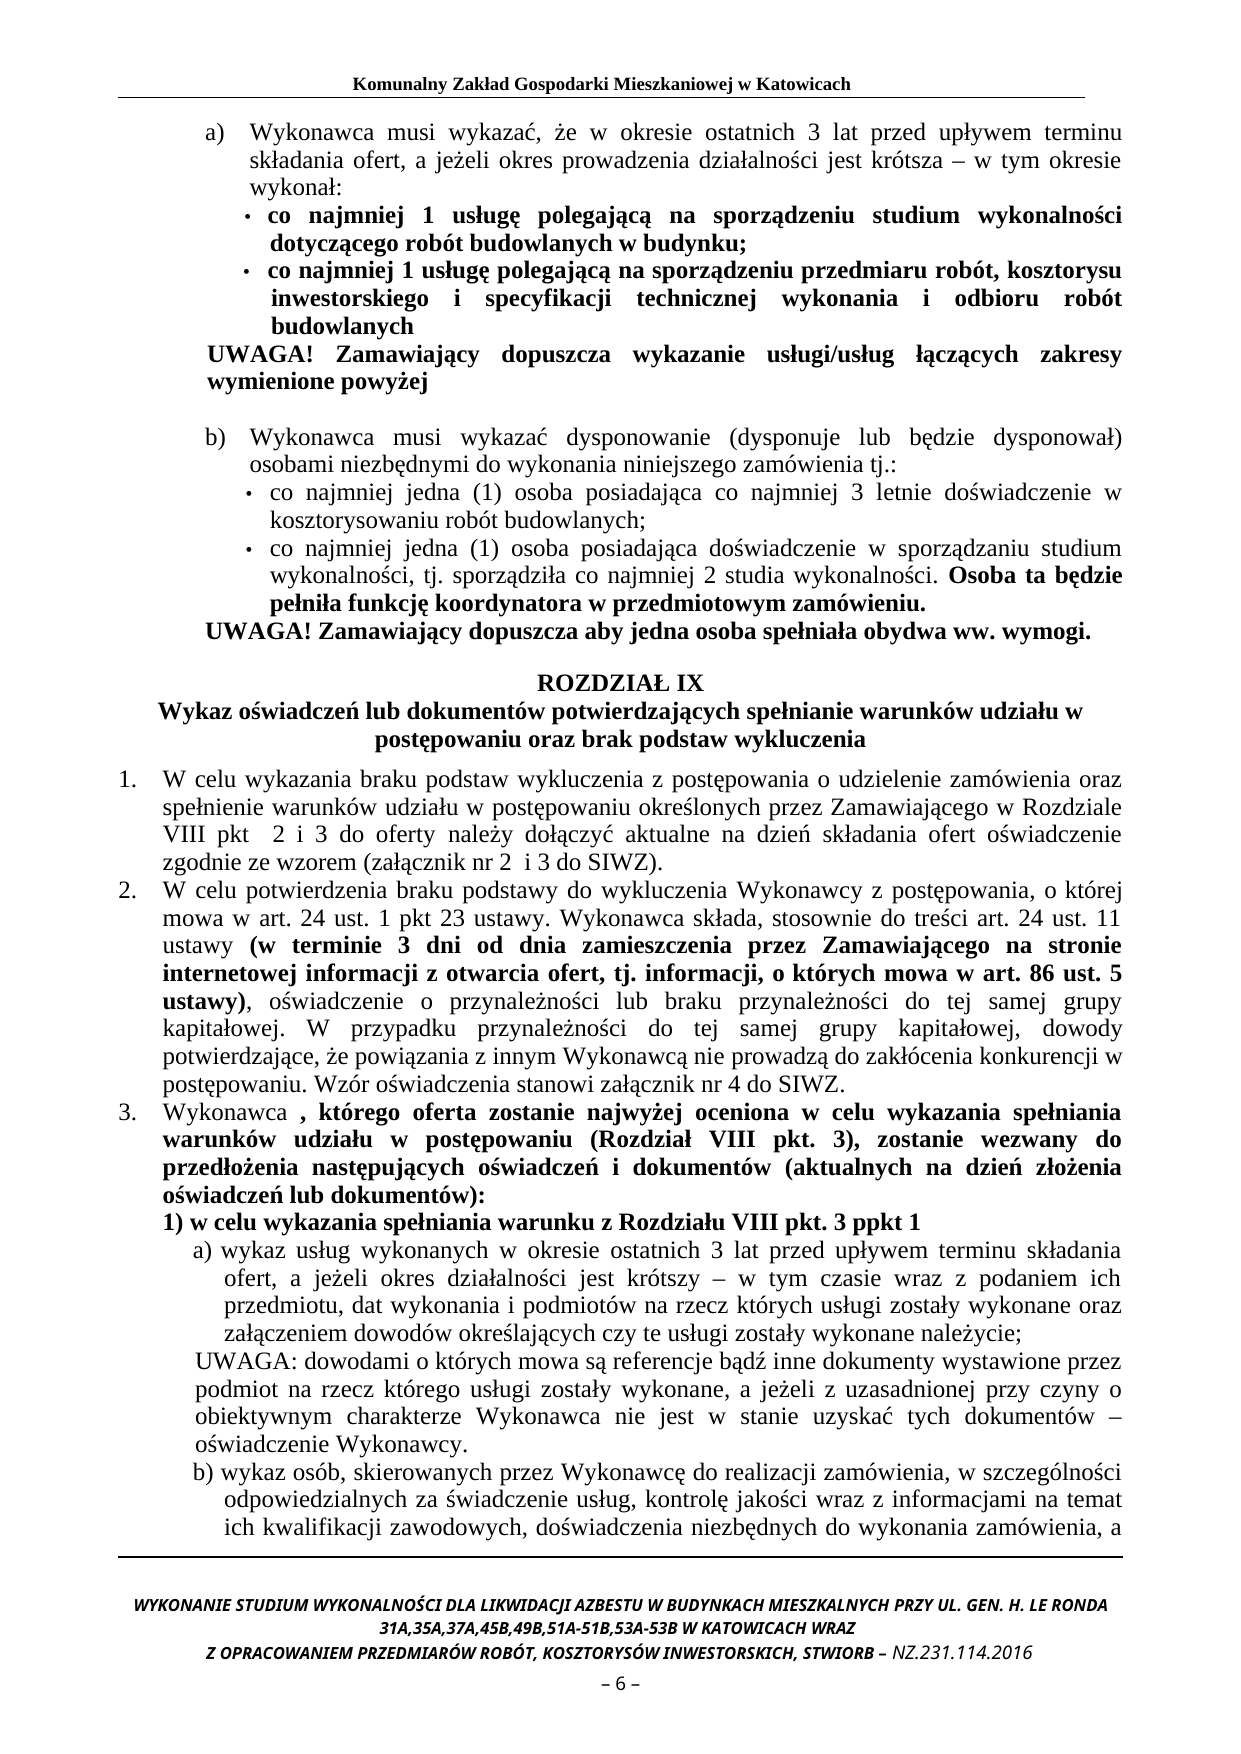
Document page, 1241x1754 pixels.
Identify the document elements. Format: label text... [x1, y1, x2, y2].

list co najmniej 1 usługę polegającą na sporządzeniu przedmiaru robót, kosztorysu inwestorskiego i specyfikacji technicznej wykonania i odbioru robót budowlanych [243, 257, 1123, 340]
list wykaz osób, skierowanych przez Wykonawcę do realizacji zamówienia, w szczególności odpowiedzialnych za świadczenie usług, kontrolę jakości wraz z informacjami na temat ich kwalifikacji zawodowych, doświadczenia niezbędnych do wykonania zamówienia, a [193, 1458, 1123, 1541]
list co najmniej jedna (1) osoba posiadająca co najmniej 3 letnie doświadczenie w kosztorysowaniu robót budowlanych; [246, 478, 1123, 534]
list co najmniej jedna (1) osoba posiadająca doświadczenie w sporządzaniu studium wykonalności, tj. sporządziła co najmniej 2 studia wykonalności. Osoba ta będzie pełniła funkcję koordynatora w przedmiotowym zamówieniu. [246, 534, 1123, 617]
list UWAGA! Zamawiający dopuszcza aby jedna osoba spełniała obydwa ww. wymogi. [205, 617, 1123, 644]
text ROZDZIAŁ IX Wykaz oświadczeń lub dokumentów potwierdzających spełnianie warunków udziału w postępowaniu oraz brak podstaw wykluczenia [118, 669, 1123, 753]
list Wykonawca , którego oferta zostanie najwyżej oceniona w celu wykazania spełniania warunków udziału w postępowaniu (Rozdział VIII pkt. 3), zostanie wezwany do przedłożenia następujących oświadczeń i dokumentów (aktualnych na dzień złożenia oświadczeń lub dokumentów): [118, 1098, 1123, 1208]
list UWAGA: dowodami o których mowa są referencje bądź inne dokumenty wystawione przez podmiot na rzecz którego usługi zostały wykonane, a jeżeli z uzasadnionej przy czyny o obiektywnym charakterze Wykonawca nie jest w stanie uzyskać tych dokumentów – oświadczenie Wykonawcy. [157, 1347, 1123, 1458]
list co najmniej 1 usługę polegającą na sporządzeniu studium wykonalności dotyczącego robót budowlanych w budynku; [244, 201, 1123, 257]
list W celu potwierdzenia braku podstawy do wykluczenia Wykonawcy z postępowania, o której mowa w art. 24 ust. 1 pkt 23 ustawy. Wykonawca składa, stosownie do treści art. 24 ust. 11 ustawy (w terminie 3 dni od dnia zamieszczenia przez Zamawiającego na stronie internetowej informacji z otwarcia ofert, tj. informacji, o których mowa w art. 86 ust. 5 ustawy), oświadczenie o przynależności lub braku przynależności do tej samej grupy kapitałowej. W przypadku przynależności do tej samej grupy kapitałowej, dowody potwierdzające, że powiązania z innym Wykonawcą nie prowadzą do zakłócenia konkurencji w postępowaniu. Wzór oświadczenia stanowi załącznik nr 4 do SIWZ. [118, 876, 1123, 1098]
text a) Wykonawca musi wykazać, że w okresie ostatnich 3 lat przed upływem terminu składania ofert, a jeżeli okres prowadzenia działalności jest krótsza – w tym okresie wykonał: [205, 118, 1123, 201]
list wykaz usług wykonanych w okresie ostatnich 3 lat przed upływem terminu składania ofert, a jeżeli okres działalności jest krótszy – w tym czasie wraz z podaniem ich przedmiotu, dat wykonania i podmiotów na rzecz których usługi zostały wykonane oraz załączeniem dowodów określających czy te usługi zostały wykonane należycie; [193, 1236, 1123, 1347]
list 1) w celu wykazania spełniania warunku z Rozdziału VIII pkt. 3 ppkt 1 [118, 1208, 1123, 1236]
list W celu wykazania braku podstaw wykluczenia z postępowania o udzielenie zamówienia oraz spełnienie warunków udziału w postępowaniu określonych przez Zamawiającego w Rozdziale VIII pkt 2 i 3 do oferty należy dołączyć aktualne na dzień składania ofert oświadczenie zgodnie ze wzorem (załącznik nr 2 i 3 do SIWZ). [118, 765, 1123, 876]
text UWAGA! Zamawiający dopuszcza wykazanie usługi/usług łączących zakresy wymienione powyżej [207, 340, 1123, 395]
text b) Wykonawca musi wykazać dysponowanie (dysponuje lub będzie dysponował) osobami niezbędnymi do wykonania niniejszego zamówienia tj.: [205, 423, 1123, 478]
